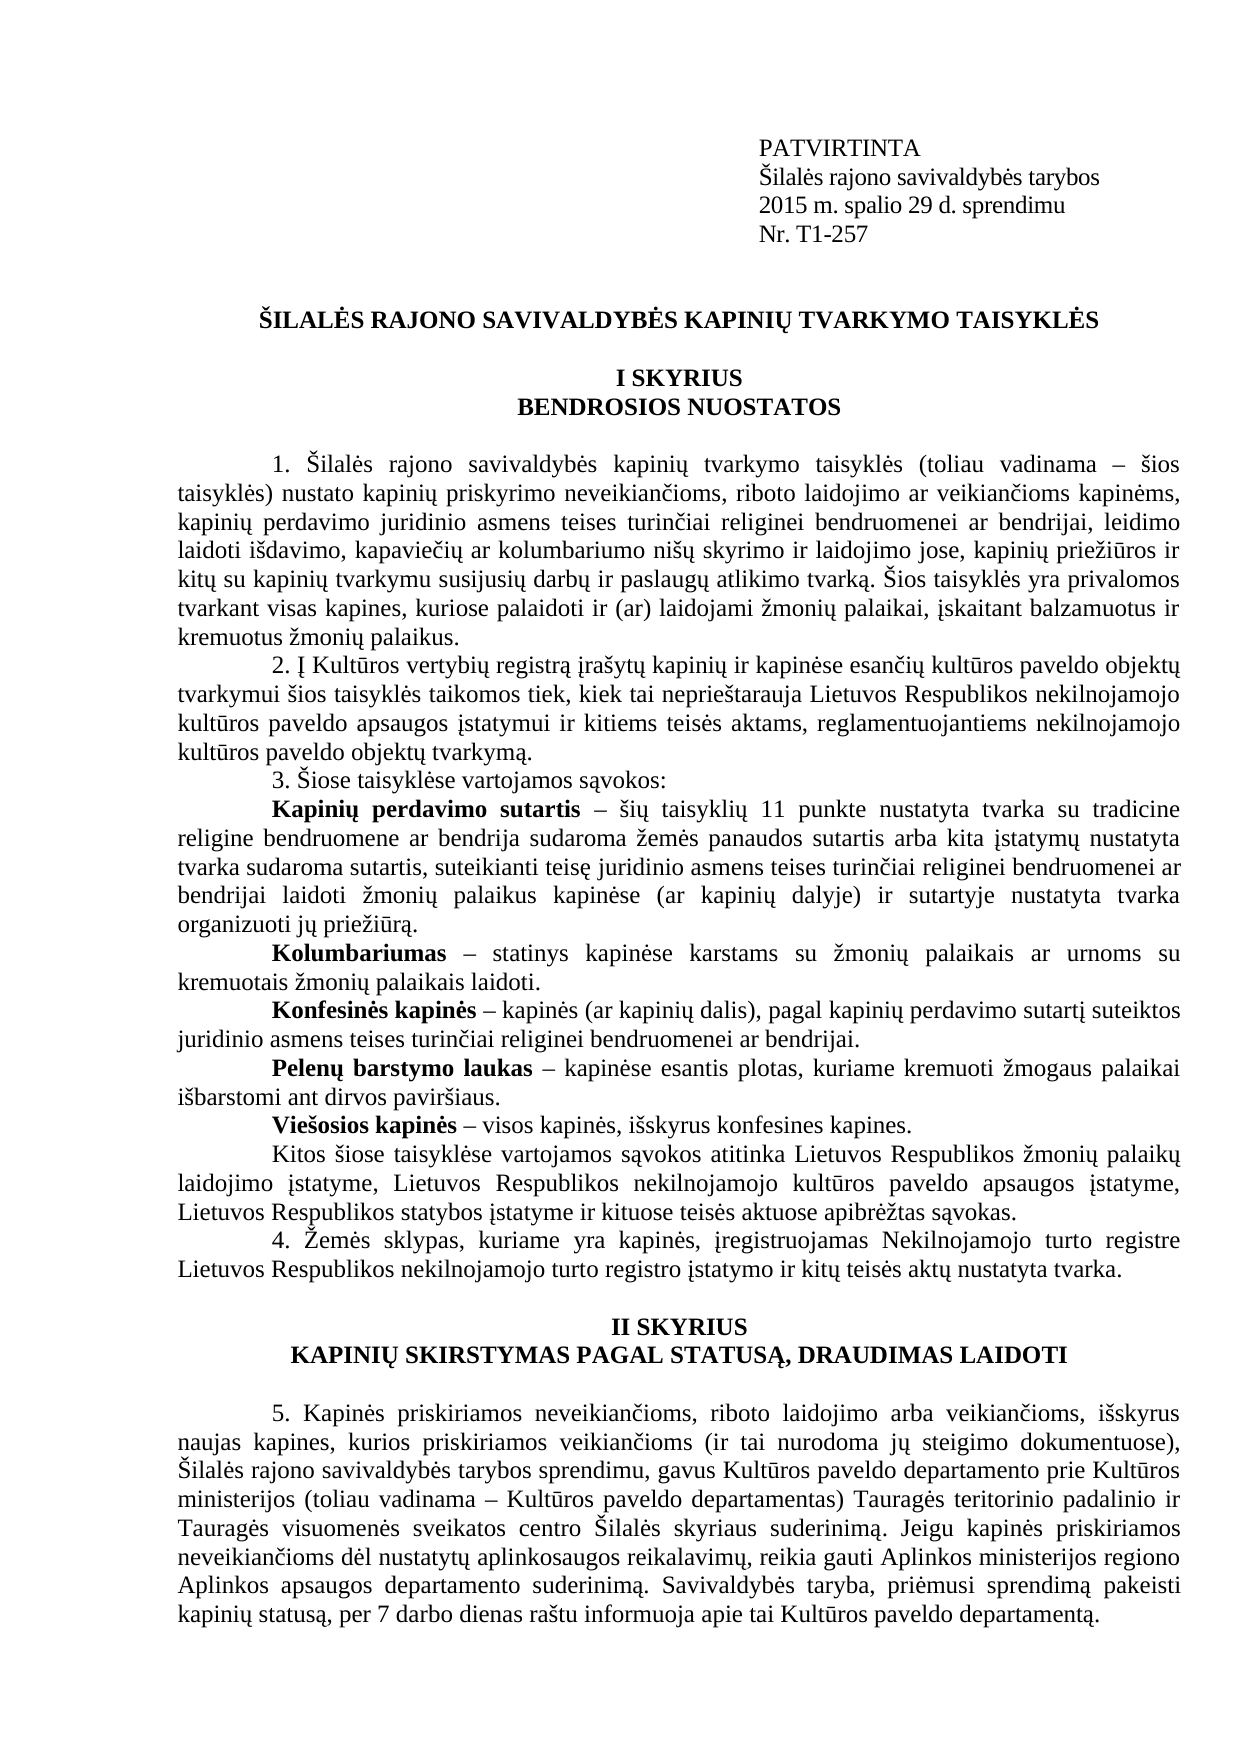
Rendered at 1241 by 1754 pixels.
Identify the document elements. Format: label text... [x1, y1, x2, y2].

text Konfesinės kapinės – kapinės (ar kapinių dalis), pagal kapinių perdavimo sutartį suteiktos juridinio asmens teises turinčiai religinei bendruomenei ar bendrijai. [177, 995, 1181, 1053]
text 3. Šiose taisyklėse vartojamos sąvokos: [177, 765, 1181, 794]
text Viešosios kapinės – visos kapinės, išskyrus konfesines kapines. [177, 1110, 1181, 1139]
text Nr. T1-257 [582, 219, 1181, 248]
text Kitos šiose taisyklėse vartojamos sąvokos atitinka Lietuvos Respublikos žmonių palaikų laidojimo įstatyme, Lietuvos Respublikos nekilnojamojo kultūros paveldo apsaugos įstatyme, Lietuvos Respublikos statybos įstatyme ir kituose teisės aktuose apibrėžtas sąvokas. [177, 1139, 1181, 1225]
text II SKYRIUS [177, 1312, 1181, 1340]
text ŠILALĖS RAJONO SAVIVALDYBĖS KAPINIŲ TVARKYMO TAISYKLĖS [177, 305, 1181, 334]
text 4. Žemės sklypas, kuriame yra kapinės, įregistruojamas Nekilnojamojo turto registre Lietuvos Respublikos nekilnojamojo turto registro įstatymo ir kitų teisės aktų nustatyta tvarka. [177, 1225, 1181, 1283]
text PATVIRTINTA [582, 133, 1181, 162]
text 5. Kapinės priskiriamos neveikiančioms, riboto laidojimo arba veikiančioms, išskyrus naujas kapines, kurios priskiriamos veikiančioms (ir tai nurodoma jų steigimo dokumentuose), Šilalės rajono savivaldybės tarybos sprendimu, gavus Kultūros paveldo departamento prie Kultūros ministerijos (toliau vadinama – Kultūros paveldo departamentas) Tauragės teritorinio padalinio ir Tauragės visuomenės sveikatos centro Šilalės skyriaus suderinimą. Jeigu kapinės priskiriamos neveikiančioms dėl nustatytų aplinkosaugos reikalavimų, reikia gauti Aplinkos ministerijos regiono Aplinkos apsaugos departamento suderinimą. Savivaldybės taryba, priėmusi sprendimą pakeisti kapinių statusą, per 7 darbo dienas raštu informuoja apie tai Kultūros paveldo departamentą. [177, 1398, 1181, 1628]
text KAPINIŲ SKIRSTYMAS PAGAL STATUSĄ, DRAUDIMAS LAIDOTI [177, 1340, 1181, 1369]
text Kapinių perdavimo sutartis – šių taisyklių 11 punkte nustatyta tvarka su tradicine religine bendruomene ar bendrija sudaroma žemės panaudos sutartis arba kita įstatymų nustatyta tvarka sudaroma sutartis, suteikianti teisę juridinio asmens teises turinčiai religinei bendruomenei ar bendrijai laidoti žmonių palaikus kapinėse (ar kapinių dalyje) ir sutartyje nustatyta tvarka organizuoti jų priežiūrą. [177, 794, 1181, 938]
text 1. Šilalės rajono savivaldybės kapinių tvarkymo taisyklės (toliau vadinama – šios taisyklės) nustato kapinių priskyrimo neveikiančioms, riboto laidojimo ar veikiančioms kapinėms, kapinių perdavimo juridinio asmens teises turinčiai religinei bendruomenei ar bendrijai, leidimo laidoti išdavimo, kapaviečių ar kolumbariumo nišų skyrimo ir laidojimo jose, kapinių priežiūros ir kitų su kapinių tvarkymu susijusių darbų ir paslaugų atlikimo tvarką. Šios taisyklės yra privalomos tvarkant visas kapines, kuriose palaidoti ir (ar) laidojami žmonių palaikai, įskaitant balzamuotus ir kremuotus žmonių palaikus. [177, 449, 1181, 650]
text BENDROSIOS NUOSTATOS [177, 392, 1181, 420]
text Šilalės rajono savivaldybės tarybos [582, 162, 1181, 190]
text Pelenų barstymo laukas – kapinėse esantis plotas, kuriame kremuoti žmogaus palaikai išbarstomi ant dirvos paviršiaus. [177, 1053, 1181, 1110]
text 2015 m. spalio 29 d. sprendimu [582, 190, 1181, 219]
text I SKYRIUS [177, 363, 1181, 392]
text Kolumbariumas – statinys kapinėse karstams su žmonių palaikais ar urnoms su kremuotais žmonių palaikais laidoti. [177, 938, 1181, 995]
text 2. Į Kultūros vertybių registrą įrašytų kapinių ir kapinėse esančių kultūros paveldo objektų tvarkymui šios taisyklės taikomos tiek, kiek tai neprieštarauja Lietuvos Respublikos nekilnojamojo kultūros paveldo apsaugos įstatymui ir kitiems teisės aktams, reglamentuojantiems nekilnojamojo kultūros paveldo objektų tvarkymą. [177, 650, 1181, 765]
